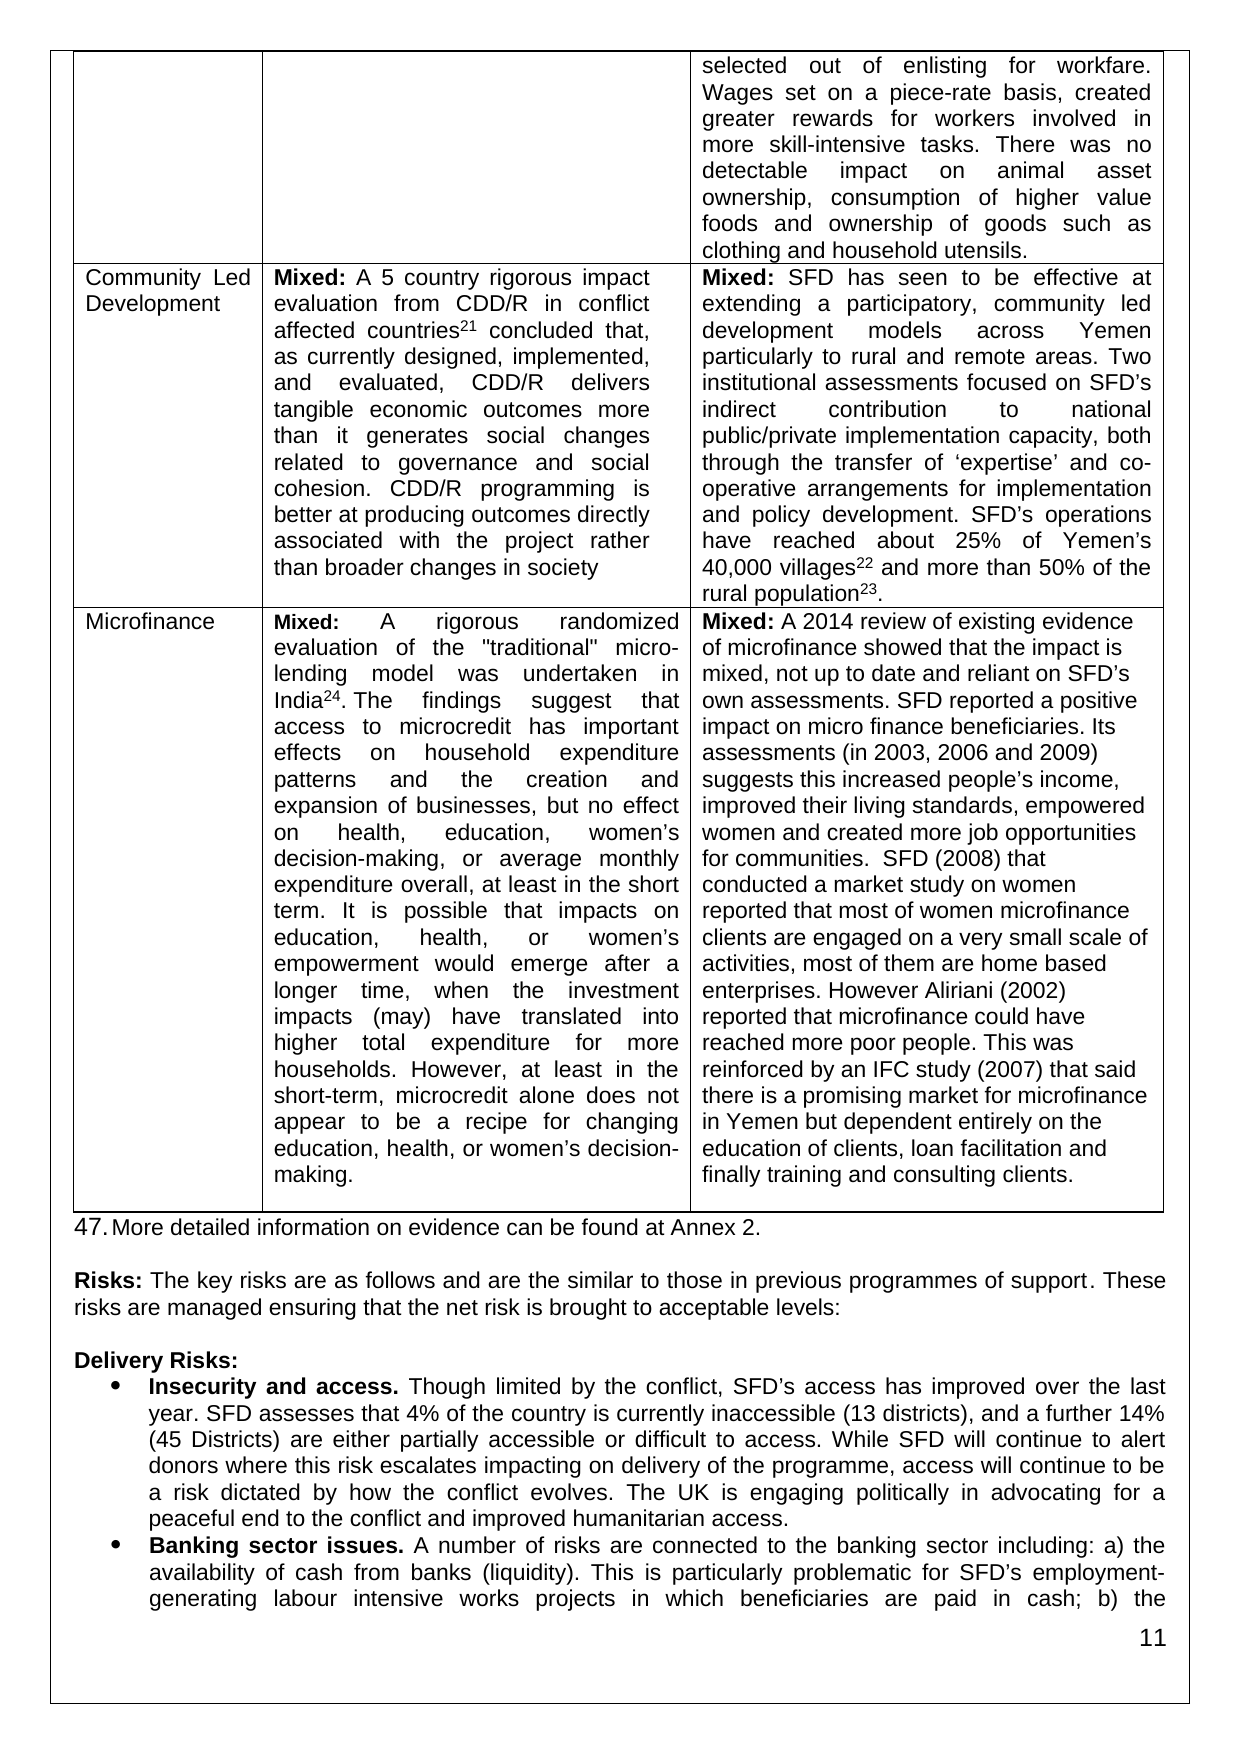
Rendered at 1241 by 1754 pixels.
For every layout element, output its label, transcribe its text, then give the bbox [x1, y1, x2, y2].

text Delivery Risks: [74, 1347, 1167, 1373]
list Banking sector issues. A number of risks are connected to the banking sector including: a) the availability of cash from banks (liquidity). This is particularly problematic for SFD’s employment-generating labour intensive works projects in which beneficiaries are paid in cash; b) the [111, 1532, 1167, 1611]
table_cell Mixed: SFD has seen to be effective at extending a participatory, community led development models across Yemen particularly to rural and remote areas. Two institutional assessments focused on SFD’s indirect contribution to national public/private implementation capacity, both through the transfer of ‘expertise’ and co-operative arrangements for implementation and policy development. SFD’s operations have reached about 25% of Yemen’s 40,000 villages and more than 50% of the rural population. [691, 264, 1163, 607]
table_cell Mixed: A 5 country rigorous impact evaluation from CDD/R in conflict affected countries concluded that, as currently designed, implemented, and evaluated, CDD/R delivers tangible economic outcomes more than it generates social changes related to governance and social cohesion. CDD/R programming is better at producing outcomes directly associated with the project rather than broader changes in society [263, 264, 690, 607]
table_cell [263, 52, 690, 263]
table_cell selected out of enlisting for workfare. Wages set on a piece-rate basis, created greater rewards for workers involved in more skill-intensive tasks. There was no detectable impact on animal asset ownership, consumption of higher value foods and ownership of goods such as clothing and household utensils. [691, 52, 1163, 263]
table_cell Community Led Development [74, 264, 262, 607]
table_cell Mixed: A 2014 review of existing evidence of microfinance showed that the impact is mixed, not up to date and reliant on SFD’s own assessments. SFD reported a positive impact on micro finance beneficiaries. Its assessments (in 2003, 2006 and 2009) suggests this increased people’s income, improved their living standards, empowered women and created more job opportunities for communities. SFD (2008) that conducted a market study on women reported that most of women microfinance clients are engaged on a very small scale of activities, most of them are home based enterprises. However Aliriani (2002) reported that microfinance could have reached more poor people. This was reinforced by an IFC study (2007) that said there is a promising market for microfinance in Yemen but dependent entirely on the education of clients, loan facilitation and finally training and consulting clients. [691, 608, 1163, 1211]
list Insecurity and access. Though limited by the conflict, SFD’s access has improved over the last year. SFD assesses that 4% of the country is currently inaccessible (13 districts), and a further 14% (45 Districts) are either partially accessible or difficult to access. While SFD will continue to alert donors where this risk escalates impacting on delivery of the programme, access will continue to be a risk dictated by how the conflict evolves. The UK is engaging politically in advocating for a peaceful end to the conflict and improved humanitarian access. [111, 1373, 1167, 1532]
table_cell [74, 52, 262, 263]
table_cell Microfinance [74, 608, 262, 1211]
list More detailed information on evidence can be found at Annex 2. [74, 1212, 1167, 1241]
text Risks: The key risks are as follows and are the similar to those in previous programmes of support. These risks are managed ensuring that the net risk is brought to acceptable levels: [74, 1267, 1167, 1320]
table_cell Mixed: A rigorous randomized evaluation of the "traditional" micro-lending model was undertaken in India. The findings suggest that access to microcredit has important effects on household expenditure patterns and the creation and expansion of businesses, but no effect on health, education, women’s decision-making, or average monthly expenditure overall, at least in the short term. It is possible that impacts on education, health, or women’s empowerment would emerge after a longer time, when the investment impacts (may) have translated into higher total expenditure for more households. However, at least in the short-term, microcredit alone does not appear to be a recipe for changing education, health, or women’s decision-making. [263, 608, 690, 1211]
